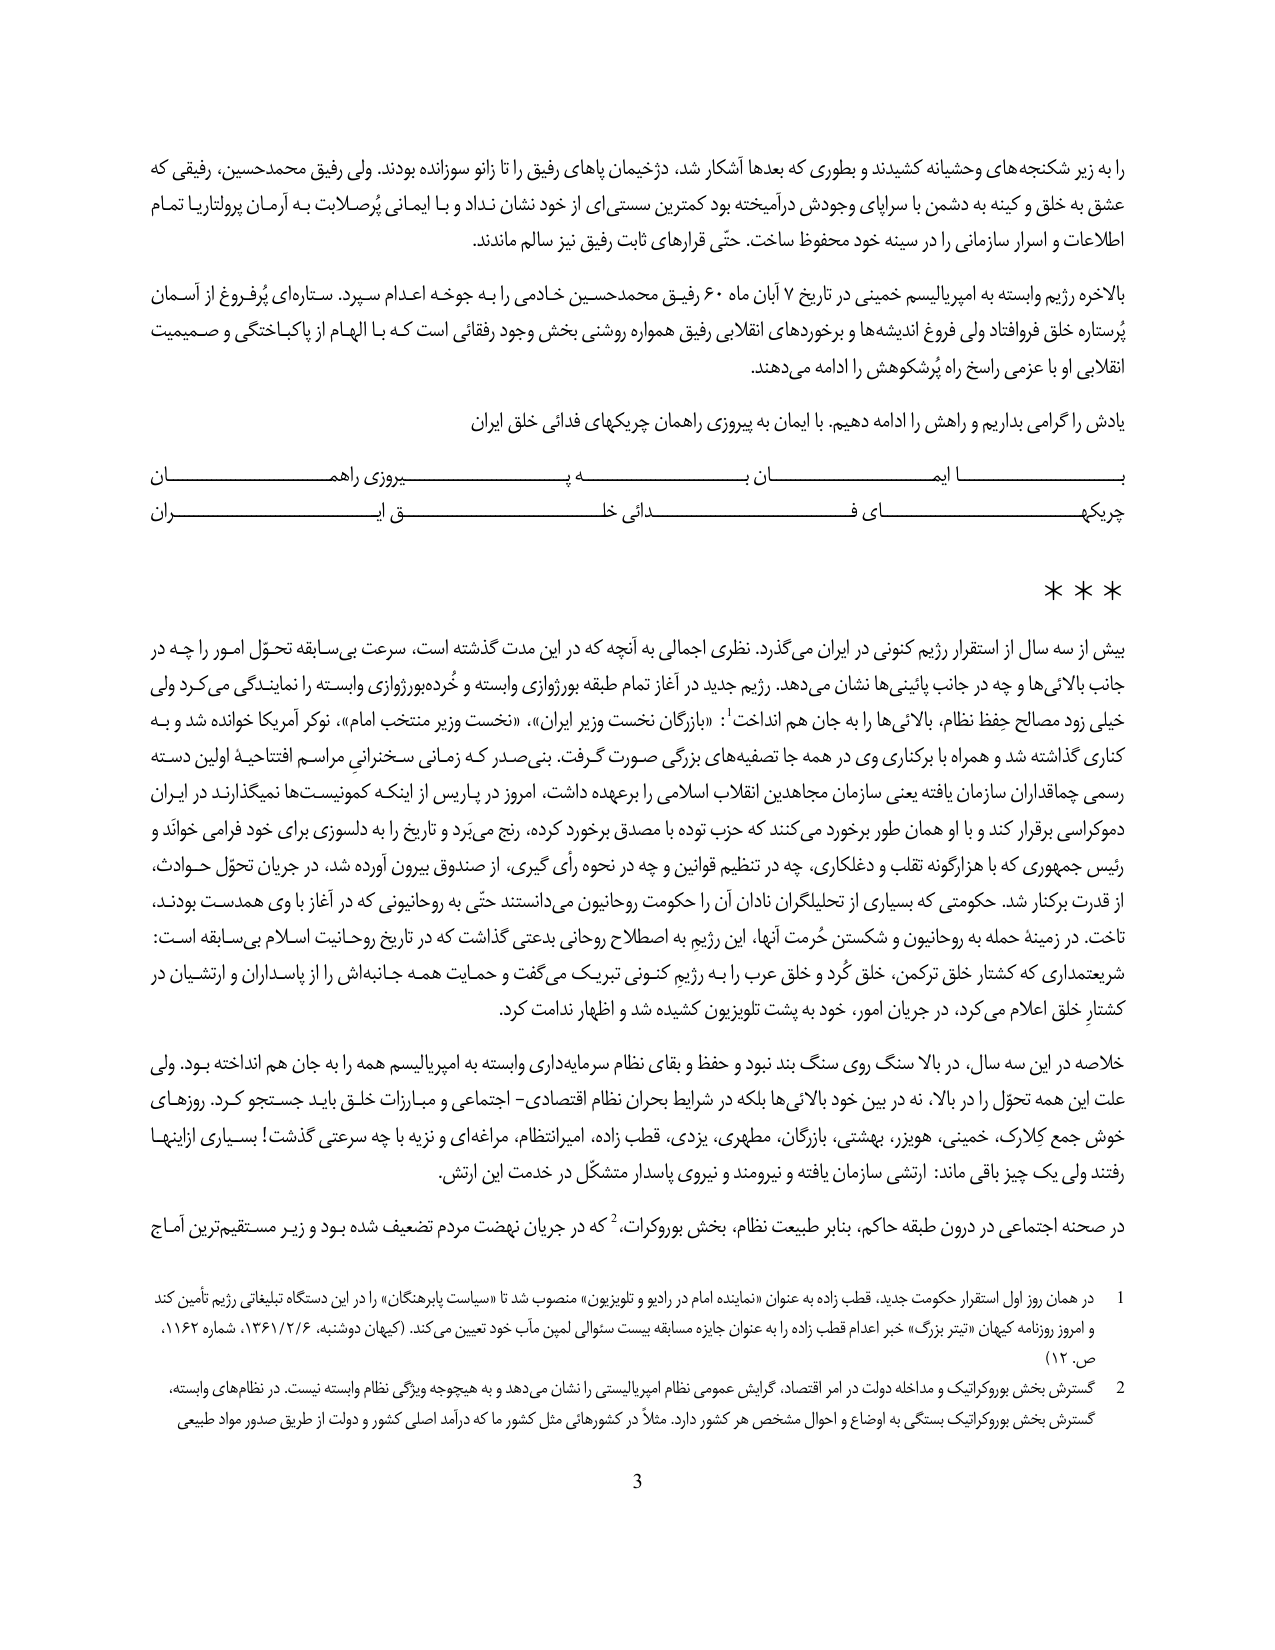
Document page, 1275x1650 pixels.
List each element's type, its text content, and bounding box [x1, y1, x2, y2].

text در صحنه اجتماعی در درون طبقه حاکم، بنابر طبیعت نظام، بخش بوروکرات، که در جریان نهضت مردم تضعیف شده بود و زیر مستقیم‌ترین آماج جنبش قرار داشت، بار دیگر خود را سازماندهی کرده، بخش‌های غیربوروکراتیک که به عینه می‌دیدند بدون حمایت دولت قادر به سر و سامان دادن کار و کسب خود نیستند، در سازمان یافتن بخش بورژوازی بوروکرات کمک بسیار کردند. ولی بتدریج که این بخش خود را تجدید سازمان داد، دیگران را از قدرت راند. همه تحولاتی را که در بالا در طی این مدت صورت گرفته می‌توان با تجدید قوای تدریجی این بورژوازی بوروکرات و دست اندازی هرچه بیشتر آن بر بخش‌های جدیدی از اقتصاد و نیازهای این بورژوازی بوروکرات در سرکوب جنبش مردم، در هر مرحله توضیح داد. [150, 1208, 1125, 1244]
text ＊ ＊ ＊ [150, 576, 1125, 612]
text بالاخره رژیم وابسته به امپریالیسم خمینی در تاریخ ۷ آبان ماه ۶۰ رفیق محمدحسین خادمی را به جوخه اعدام سپرد. ستاره‌ای پُر‌فروغ از آسمان پُر‌ستاره خلق فروافتاد ولی فروغ اندیشه‌ها و برخوردهای انقلابی رفیق همواره روشنی بخش وجود رفقائی است که با الهام از پاکباختگی و صمیمیت انقلابی او با عزمی راسخ راه پُرشکوهش را ادامه می‌دهند. [150, 276, 1125, 385]
text با ایمان به پیروزی راهمان چریکهای فدائی خلق ایـران [150, 457, 1125, 558]
text بالاخره رفیق محمدحسین در ۳۱ شهریور ماه علیرغم استفاده از قرص سیانور، زنده به دست دژخیمان جمهوری اسلامی اسیر گشت. ساواکِ رژیم او را به زیر شکنجه‌های وحشیانه کشیدند و بطوری که بعدها آشکار شد، دژخیمان پاهای رفیق را تا زانو سوزانده بودند. ولی رفیق محمدحسین، رفیقی که عشق به خلق و کینه به دشمن با سراپای وجودش درآمیخته بود کمترین سستی‌ای از خود نشان نداد و با ایمانی پُرصلابت به آرمان پرولتاریا تمام اطلاعات و اسرار سازمانی را در سینه خود محفوظ ساخت. حتّی قرارهای ثابت رفیق نیز سالم ماندند. [150, 150, 1125, 258]
text گسترش بخش بوروکراتیک و مداخله دولت در امر اقتصاد، گرایش عمومی نظام امپریالیستی را نشان می‌دهد و به هیچوجه ویژگی نظام وابسته نیست. در نظام‌های وابسته، گسترش بخش بوروکراتیک بستگی به اوضاع و احوال مشخص هر کشور دارد. مثلاً در کشورهائی مثل کشور ما که درآمد اصلی کشور و دولت از طریق صدور مواد طبیعی حاصل می‌شود و خود بخود این درآمد در دست دولت متمرکز است، بورژوازی بوروکراتیک بسط و گسترش بسیار دارد. در کشورهائی نظیر آمریکای لاتین که درآمد اصلی کشور حاصل تولید تک محصولیِ (مثل کاکائو، قهوه، نیشکر) وسیع در بخش کشاورزی است و این تولید و تجارت خارجی آن در دست بورژوازی محلی و شرکت‌های چند ملیتی متمرکز است، بخش بوروکراتیکِ بورژوازی بسیار ناچیز است و قدرت دولتی نیز در خدمت بخش غیربوروکراتیک قرار دارد. [150, 1374, 1125, 1434]
text در همان روز اول استقرار حکومت جدید، قطب زاده به عنوان «نماینده امام در رادیو و تلویزیون» منصوب شد تا «سیاست پابرهنگان» را در این دستگاه تبلیغاتی رژیم تأمین کند و امروز روزنامه کیهان «تیتر بزرگ» خبر اعدام قطب زاده را به عنوان جایزه مسابقه بیست سئوالی لمپن مآب خود تعیین می‌کند. (کیهان دوشنبه، ۱۳۶۱/۲/۶، شماره ۱۱۶۲، ص. ۱۲) [150, 1283, 1125, 1374]
text یادش را گرامی بداریم و راهش را ادامه دهیم. با ایمان به پیروزی راهمان چریکهای فدائی خلق ایران [150, 403, 1125, 439]
text بیش از سه سال از استقرار رژیم کنونی در ایران می‌گذرد. نظری اجمالی به آنچه که در این مدت گذشته است، سرعت بی‌سابقه تحوّل امور را چه در جانب بالائی‌ها و چه در جانب پائینی‌ها نشان می‌دهد. رژیم جدید در آغاز تمام طبقه بورژوازی وابسته و خُرده‌بورژوازی وابسته را نمایندگی می‌کرد ولی خیلی زود مصالح حِفظ نظام، بالائی‌ها را به جان هم انداخت: «بازرگان نخست وزیر ایران»، «نخست وزیر منتخب امام»، نوکر آمریکا خوانده شد و به کناری گذاشته شد و همراه با برکناری وی در همه جا تصفیه‌های بزرگی صورت گرفت. بنی‌صدر که زمانی سخنرانیِ مراسم افتتاحیۀ اولین دسته رسمی چماقداران سازمان یافته یعنی سازمان مجاهدین انقلاب اسلامی را برعهده داشت، امروز در پاریس از اینکه کمونیست‌ها نمیگذارند در ایران دموکراسی برقرار کند و با او همان طور برخورد می‌کنند که حزب توده با مصدق برخورد کرده، رنج می‌بَرد و تاریخ را به دلسوزی برای خود فرامی خوانَد و رئیس جمهوری که با هزارگونه تقلب و دغلکاری، چه در تنظیم قوانین و چه در نحوه رأی گیری، از صندوق بیرون آورده شد، در جریان تحوّل حوادث، از قدرت برکنار شد. حکومتی که بسیاری از تحلیلگران نادان آن را حکومت روحانیون می‌دانستند حتّی به روحانیونی که در آغاز با وی همدست بودند، تاخت. در زمینۀ حمله به روحانیون و شکستن حُرمت آنها، این رژیمِ به اصطلاح روحانی بدعتی گذاشت که در تاریخ روحانیت اسلام بی‌سابقه است: شریعتمداری که کشتار خلق ترکمن، خلق کُرد و خلق عرب را به رژیمِ کنونی تبریک می‌گفت و حمایت همه جانبه‌اش را از پاسداران و ارتشیان در کشتارِ خلق اعلام می‌کرد، در جریان امور، خود به پشت تلویزیون کشیده شد و اظهار ندامت کرد. [150, 630, 1125, 1027]
text خلاصه در این سه سال، در بالا سنگ روی سنگ بند نبود و حفظ و بقای نظام سرمایه‌داری وابسته به امپریالیسم همه را به جان هم انداخته بود. ولی علت این همه تحوّل را در بالا، نه در بین خود بالائی‌ها بلکه در شرایط بحران نظام اقتصادی- اجتماعی و مبارزات خلق باید جستجو کرد. روزهای خوش جمع کِلارک، خمینی، هویزر، بهشتی، بازرگان، مطهری، یزدی، قطب زاده، امیرانتظام، مراغه‌ای و نزیه با چه سرعتی گذشت! بسیاری ازاینها رفتند ولی یک چیز باقی ماند: ارتشی سازمان یافته و نیرومند و نیروی پاسدار متشکّل در خدمت این ارتش. [150, 1045, 1125, 1190]
